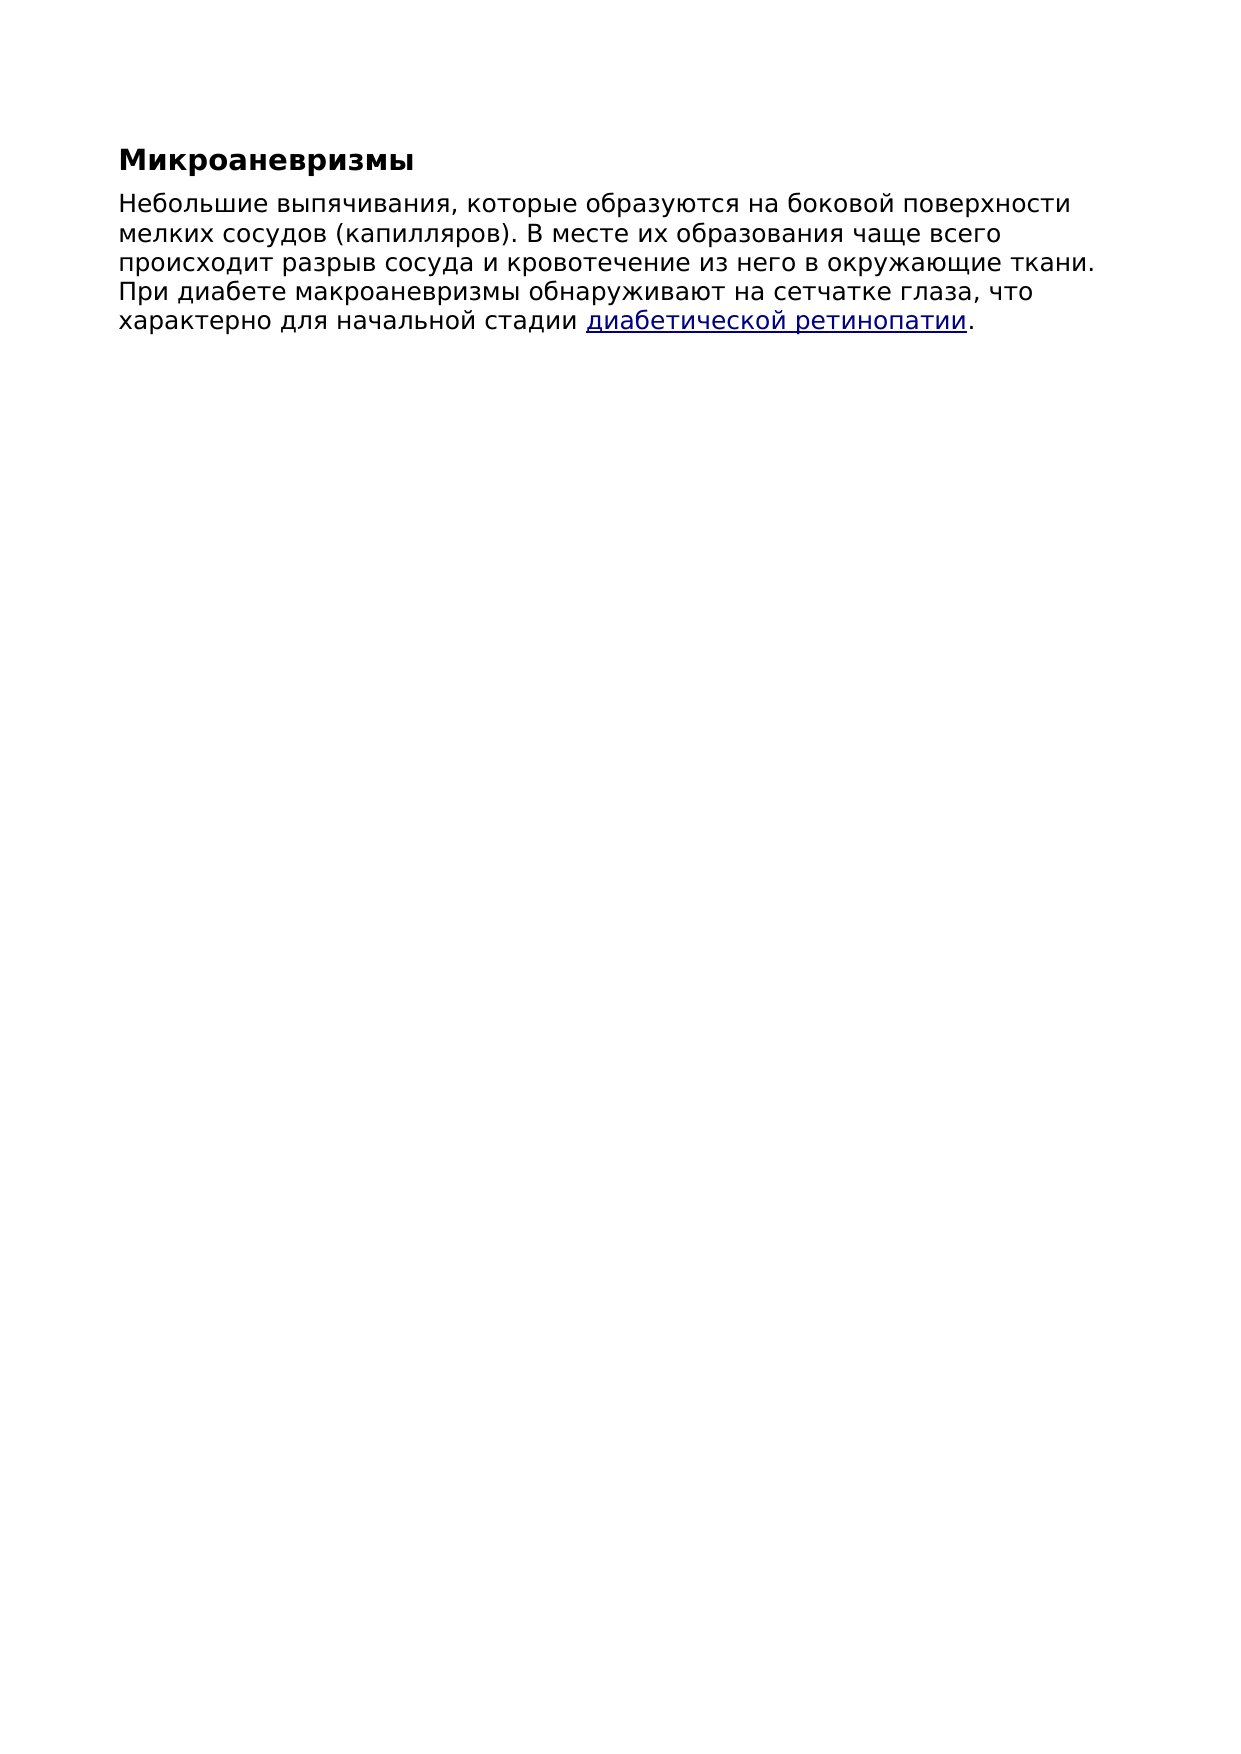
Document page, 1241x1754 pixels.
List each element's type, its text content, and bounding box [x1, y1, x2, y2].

text Небольшие выпячивания, которые образуются на боковой поверхности мелких сосудов (капилляров). В месте их образования чаще всего происходит разрыв сосуда и кровотечение из него в окружающие ткани. При диабете макроаневризмы обнаруживают на сетчатке глаза, что характерно для начальной стадии диабетической ретинопатии. [118, 189, 1122, 335]
subtitle Микроаневризмы [118, 143, 1122, 177]
